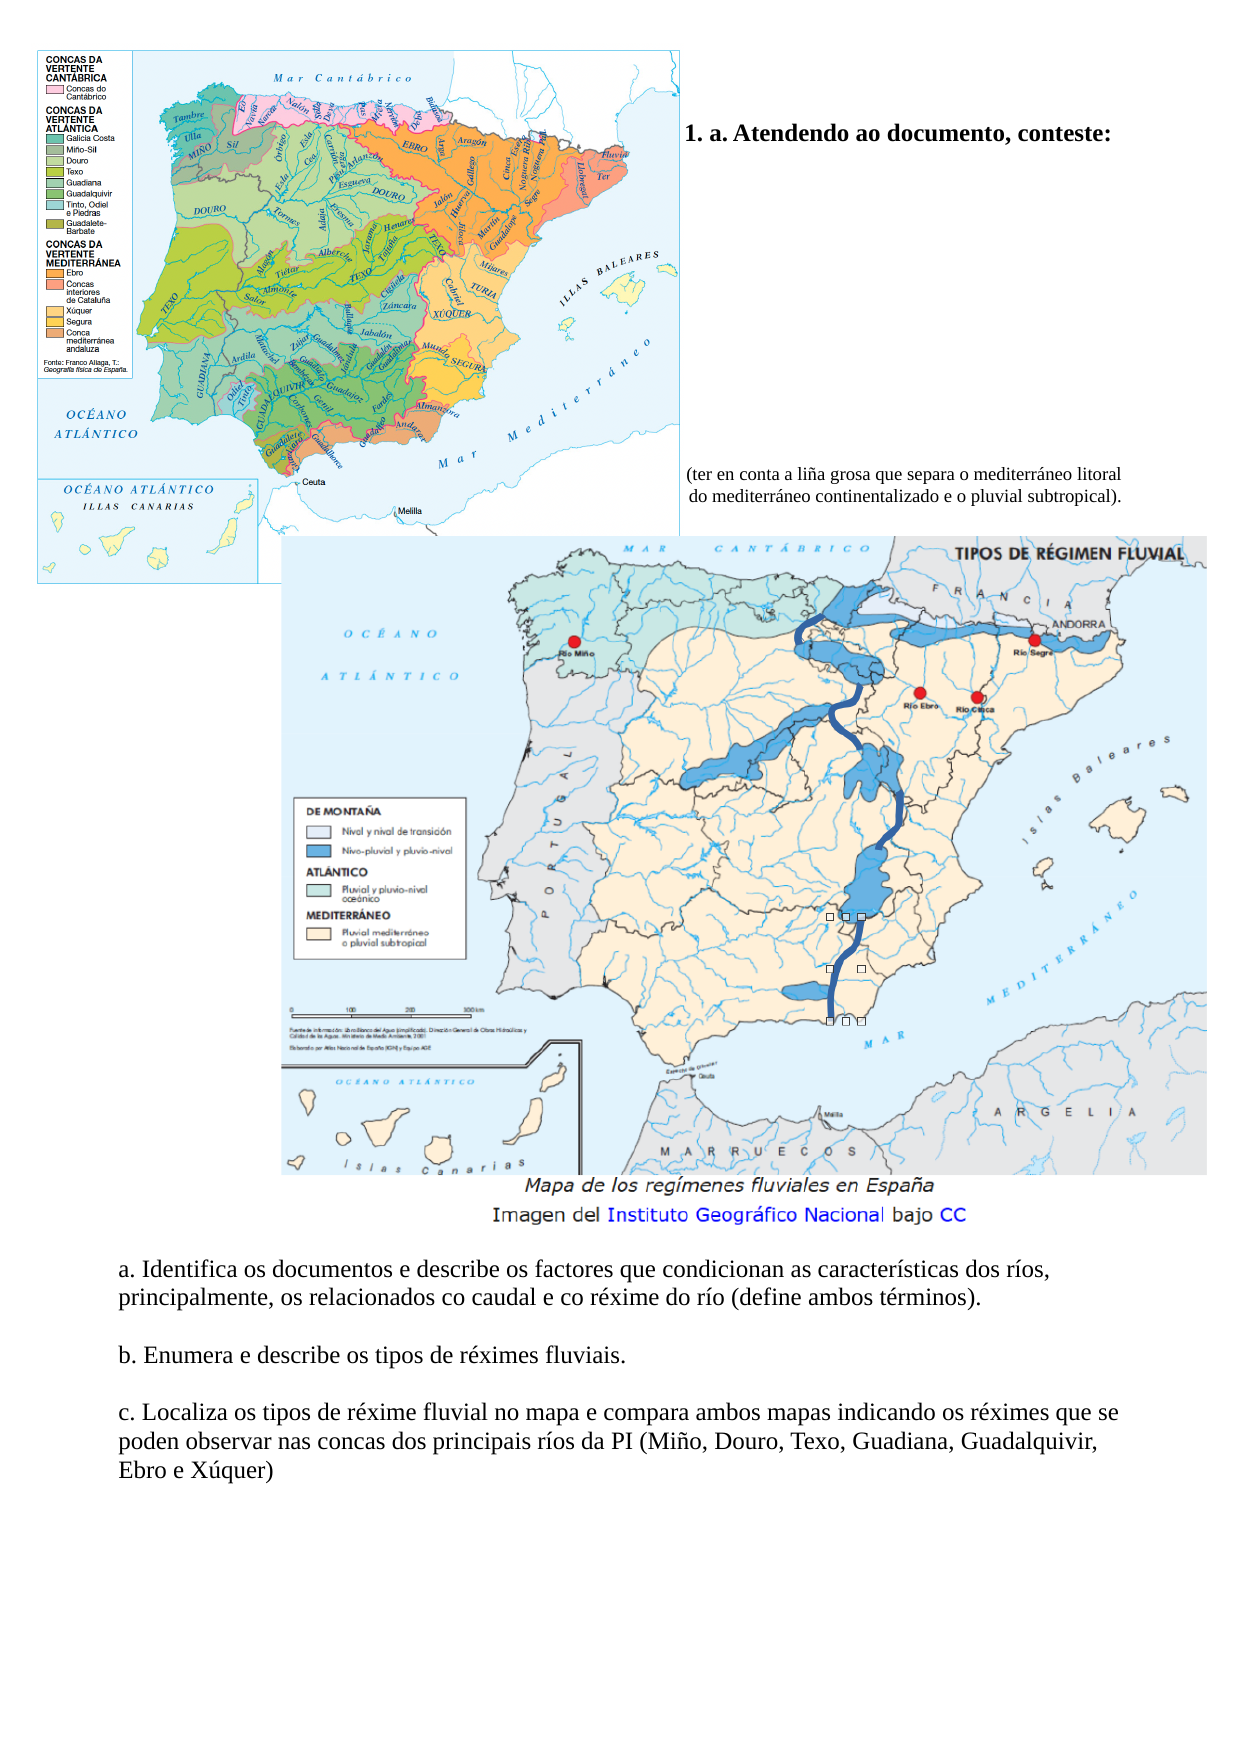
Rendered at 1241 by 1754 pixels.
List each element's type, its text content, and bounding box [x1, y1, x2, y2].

text a. Identifica os documentos e describe os factores que condicionan as características dos ríos, principalmente, os relacionados co caudal e co réxime do río (define ambos términos). [118, 1254, 1122, 1311]
picture [31, 43, 1210, 1225]
text 1. a. Atendendo ao documento, conteste: [685, 118, 1122, 147]
text c. Localiza os tipos de réxime fluvial no mapa e compara ambos mapas indicando os réximes que se poden observar nas concas dos principais ríos da PI (Miño, Douro, Texo, Guadiana, Guadalquivir, Ebro e Xúquer) [118, 1397, 1122, 1484]
text b. Enumera e describe os tipos de réximes fluviais. [118, 1340, 1122, 1369]
text (ter en conta a liña grosa que separa o mediterráneo litoral do mediterráneo continentalizado e o pluvial subtropical). [685, 463, 1122, 506]
